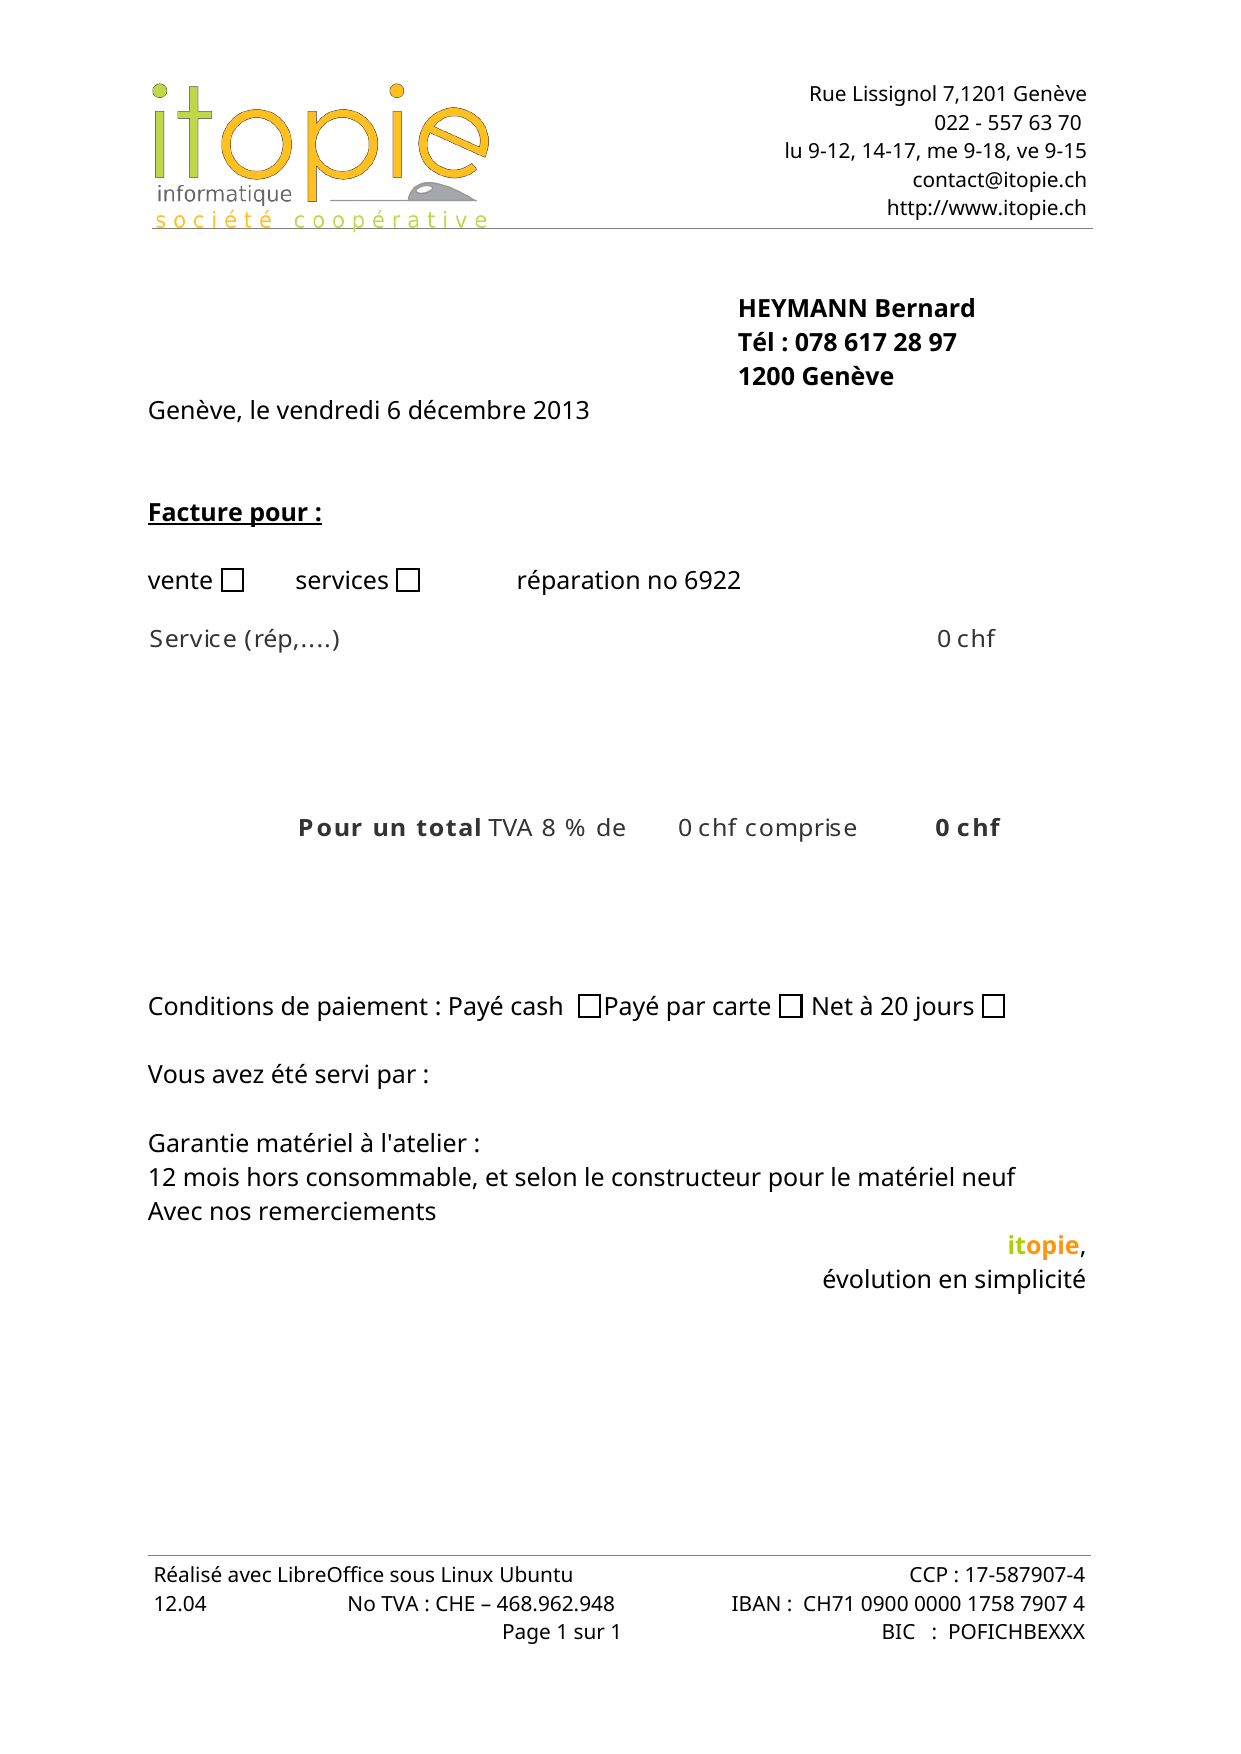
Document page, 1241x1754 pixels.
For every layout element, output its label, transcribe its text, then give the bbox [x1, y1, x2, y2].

text Garantie matériel à l'atelier : [148, 1125, 1093, 1159]
text HEYMANN Bernard [148, 290, 1093, 324]
text Genève, le vendredi 6 décembre 2013 [148, 392, 1093, 427]
text vente services réparation no 6922 [148, 563, 1093, 597]
text Avec nos remerciements [148, 1193, 1093, 1227]
text 1200 Genève [148, 358, 1093, 392]
text Vous avez été servi par : [148, 1057, 1093, 1091]
text Tél : 078 617 28 97 [148, 324, 1093, 358]
text Facture pour : [148, 495, 1093, 529]
text itopie, [148, 1227, 1093, 1262]
text 12 mois hors consommable, et selon le constructeur pour le matériel neuf [148, 1159, 1093, 1193]
text évolution en simplicité [148, 1262, 1093, 1296]
text Conditions de paiement : Payé cash Payé par carte Net à 20 jours [148, 989, 1093, 1023]
picture [138, 72, 500, 244]
